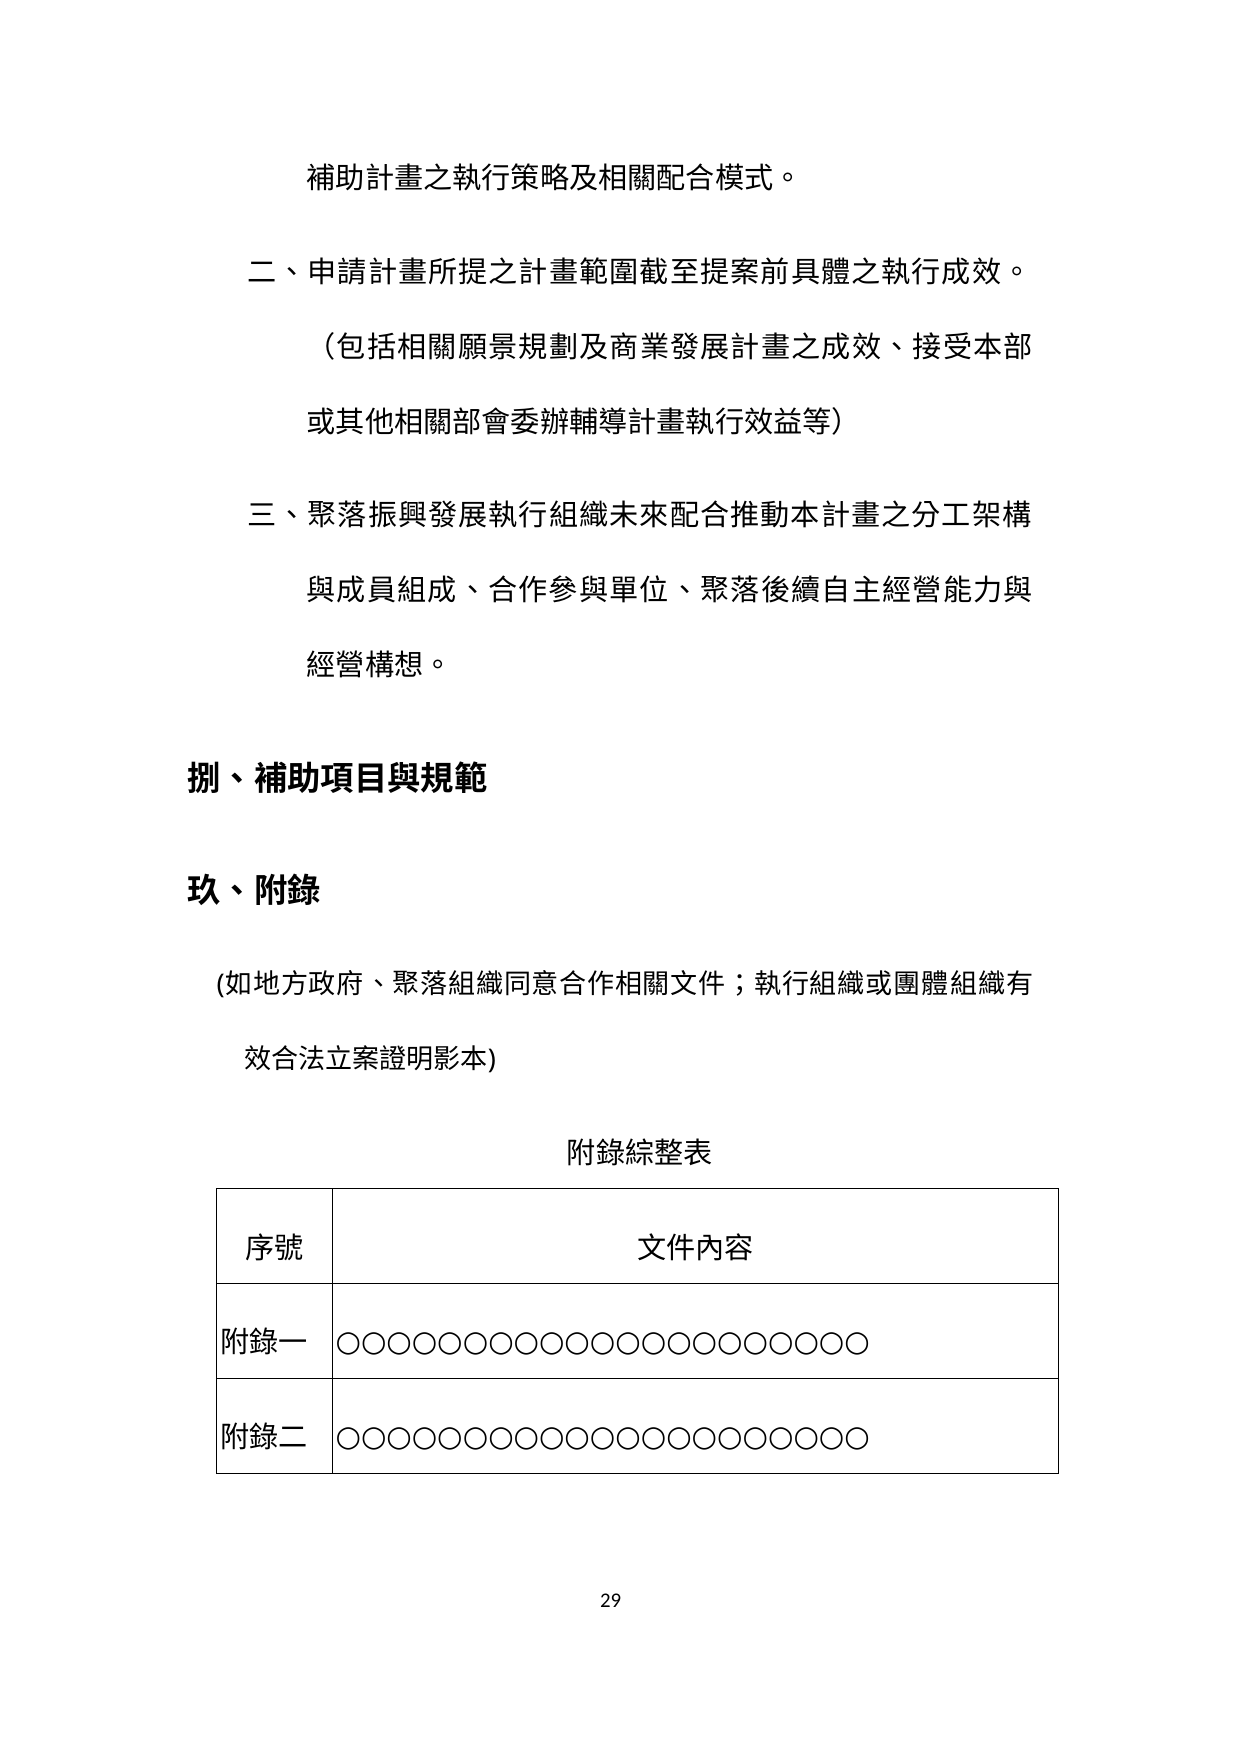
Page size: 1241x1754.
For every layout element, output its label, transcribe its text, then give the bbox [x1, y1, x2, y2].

text 二、申請計畫所提之計畫範圍截至提案前具體之執行成效。（包括相關願景規劃及商業發展計畫之成效、接受本部或其他相關部會委辦輔導計畫執行效益等） [247, 232, 1034, 457]
table_cell 附錄一 [217, 1284, 332, 1378]
table_header 文件內容 [333, 1189, 1058, 1283]
table_header 序號 [217, 1189, 332, 1283]
text 玖、附錄 [187, 851, 1034, 926]
table_cell ○○○○○○○○○○○○○○○○○○○○○ [333, 1379, 1058, 1472]
text (如地方政府、聚落組織同意合作相關文件；執行組織或團體組織有效合法立案證明影本) [216, 944, 1034, 1094]
text 三、聚落振興發展執行組織未來配合推動本計畫之分工架構與成員組成、合作參與單位、聚落後續自主經營能力與經營構想。 [247, 476, 1034, 701]
text 補助計畫之執行策略及相關配合模式。 [247, 138, 1034, 213]
table_cell ○○○○○○○○○○○○○○○○○○○○○ [333, 1284, 1058, 1378]
text 附錄綜整表 [187, 1113, 1034, 1188]
table_cell 附錄二 [217, 1379, 332, 1472]
text 捌、補助項目與規範 [187, 738, 1034, 813]
